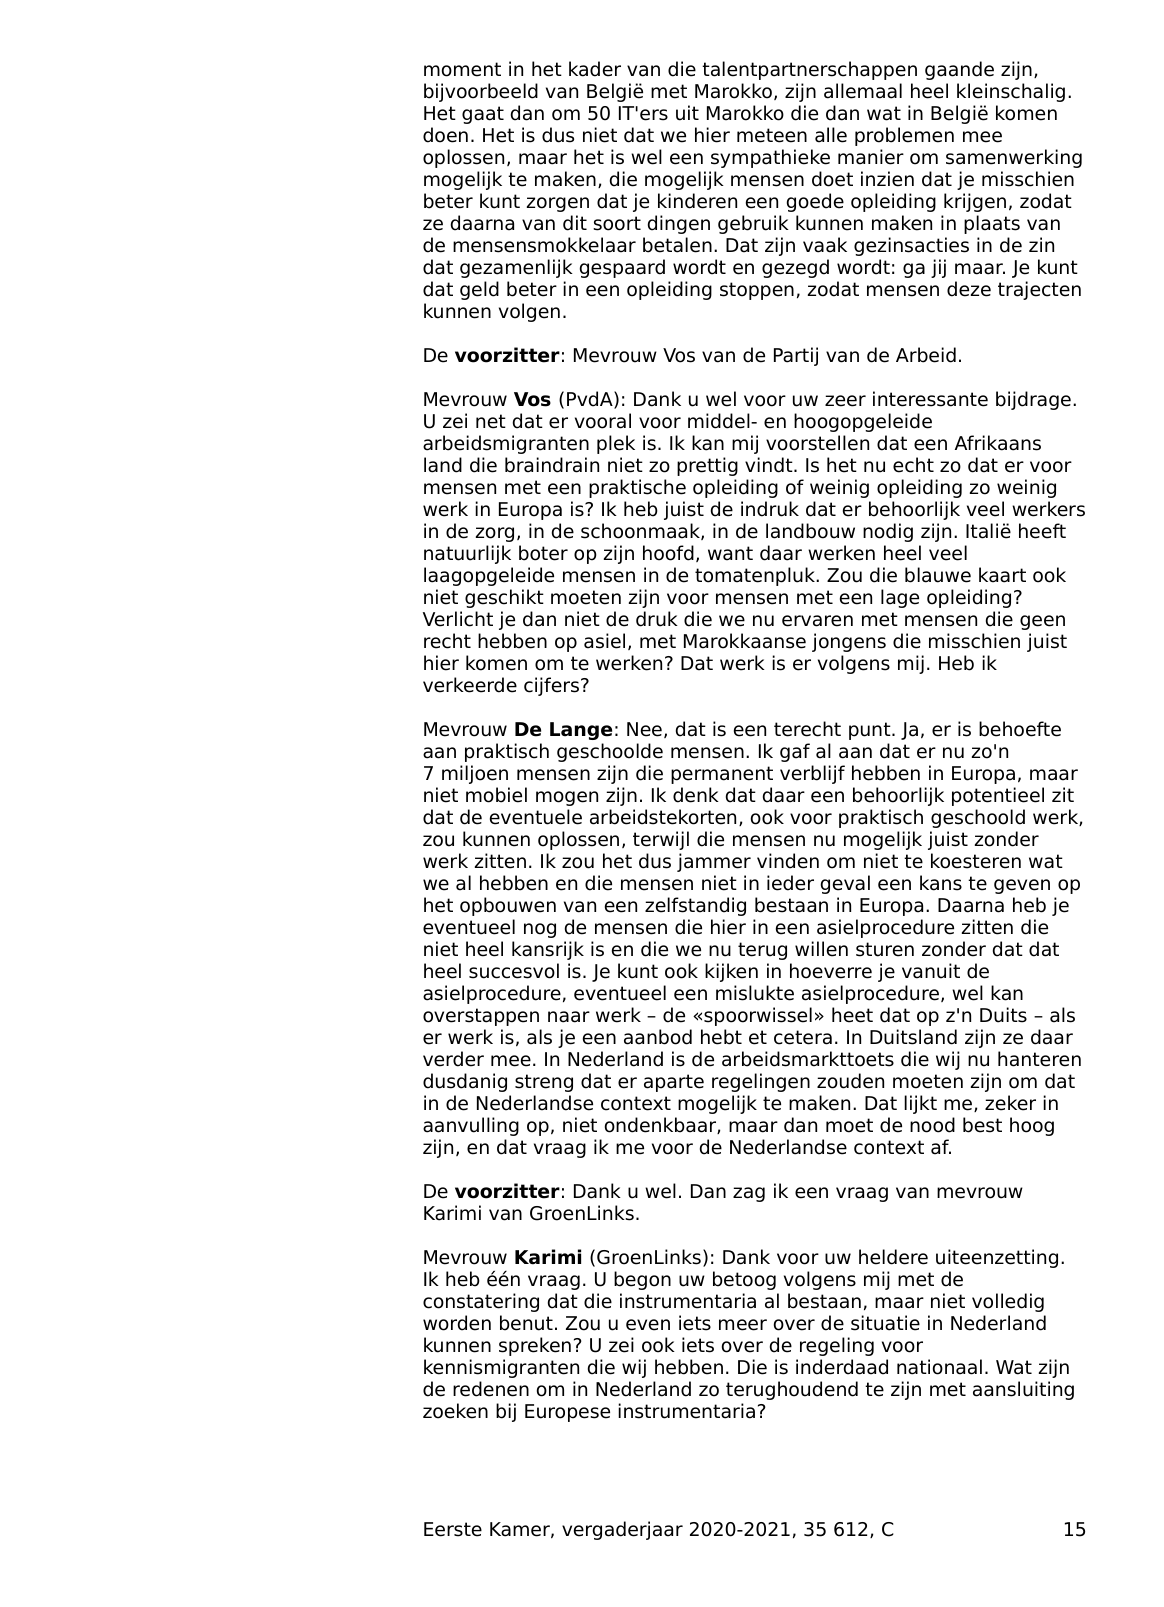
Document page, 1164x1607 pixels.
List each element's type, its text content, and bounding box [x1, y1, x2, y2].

text De voorzitter: Dank u wel. Dan zag ik een vraag van mevrouw Karimi van GroenLinks. [422, 1181, 1087, 1225]
text Mevrouw Vos (PvdA): Dank u wel voor uw zeer interessante bijdrage. U zei net dat er vooral voor middel- en hoogopgeleide arbeidsmigranten plek is. Ik kan mij voorstellen dat een Afrikaans land die braindrain niet zo prettig vindt. Is het nu echt zo dat er voor mensen met een praktische opleiding of weinig opleiding zo weinig werk in Europa is? Ik heb juist de indruk dat er behoorlijk veel werkers in de zorg, in de schoonmaak, in de landbouw nodig zijn. Italië heeft natuurlijk boter op zijn hoofd, want daar werken heel veel laagopgeleide mensen in de tomatenpluk. Zou die blauwe kaart ook niet geschikt moeten zijn voor mensen met een lage opleiding? Verlicht je dan niet de druk die we nu ervaren met mensen die geen recht hebben op asiel, met Marokkaanse jongens die misschien juist hier komen om te werken? Dat werk is er volgens mij. Heb ik verkeerde cijfers? [422, 389, 1087, 697]
text Mevrouw Karimi (GroenLinks): Dank voor uw heldere uiteenzetting. Ik heb één vraag. U begon uw betoog volgens mij met de constatering dat die instrumentaria al bestaan, maar niet volledig worden benut. Zou u even iets meer over de situatie in Nederland kunnen spreken? U zei ook iets over de regeling voor kennismigranten die wij hebben. Die is inderdaad nationaal. Wat zijn de redenen om in Nederland zo terughoudend te zijn met aansluiting zoeken bij Europese instrumentaria? [422, 1247, 1087, 1423]
text Mevrouw De Lange: Nee, dat is een terecht punt. Ja, er is behoefte aan praktisch geschoolde mensen. Ik gaf al aan dat er nu zo'n 7 miljoen mensen zijn die permanent verblijf hebben in Europa, maar niet mobiel mogen zijn. Ik denk dat daar een behoorlijk potentieel zit dat de eventuele arbeidstekorten, ook voor praktisch geschoold werk, zou kunnen oplossen, terwijl die mensen nu mogelijk juist zonder werk zitten. Ik zou het dus jammer vinden om niet te koesteren wat we al hebben en die mensen niet in ieder geval een kans te geven op het opbouwen van een zelfstandig bestaan in Europa. Daarna heb je eventueel nog de mensen die hier in een asielprocedure zitten die niet heel kansrijk is en die we nu terug willen sturen zonder dat dat heel succesvol is. Je kunt ook kijken in hoeverre je vanuit de asielprocedure, eventueel een mislukte asielprocedure, wel kan overstappen naar werk – de «spoorwissel» heet dat op z'n Duits – als er werk is, als je een aanbod hebt et cetera. In Duitsland zijn ze daar verder mee. In Nederland is de arbeidsmarkttoets die wij nu hanteren dusdanig streng dat er aparte regelingen zouden moeten zijn om dat in de Nederlandse context mogelijk te maken. Dat lijkt me, zeker in aanvulling op, niet ondenkbaar, maar dan moet de nood best hoog zijn, en dat vraag ik me voor de Nederlandse context af. [422, 719, 1087, 1159]
text moment in het kader van die talentpartnerschappen gaande zijn, bijvoorbeeld van België met Marokko, zijn allemaal heel kleinschalig. Het gaat dan om 50 IT'ers uit Marokko die dan wat in België komen doen. Het is dus niet dat we hier meteen alle problemen mee oplossen, maar het is wel een sympathieke manier om samenwerking mogelijk te maken, die mogelijk mensen doet inzien dat je misschien beter kunt zorgen dat je kinderen een goede opleiding krijgen, zodat ze daarna van dit soort dingen gebruik kunnen maken in plaats van de mensensmokkelaar betalen. Dat zijn vaak gezinsacties in de zin dat gezamenlijk gespaard wordt en gezegd wordt: ga jij maar. Je kunt dat geld beter in een opleiding stoppen, zodat mensen deze trajecten kunnen volgen. [422, 59, 1087, 323]
text De voorzitter: Mevrouw Vos van de Partij van de Arbeid. [422, 345, 1087, 367]
